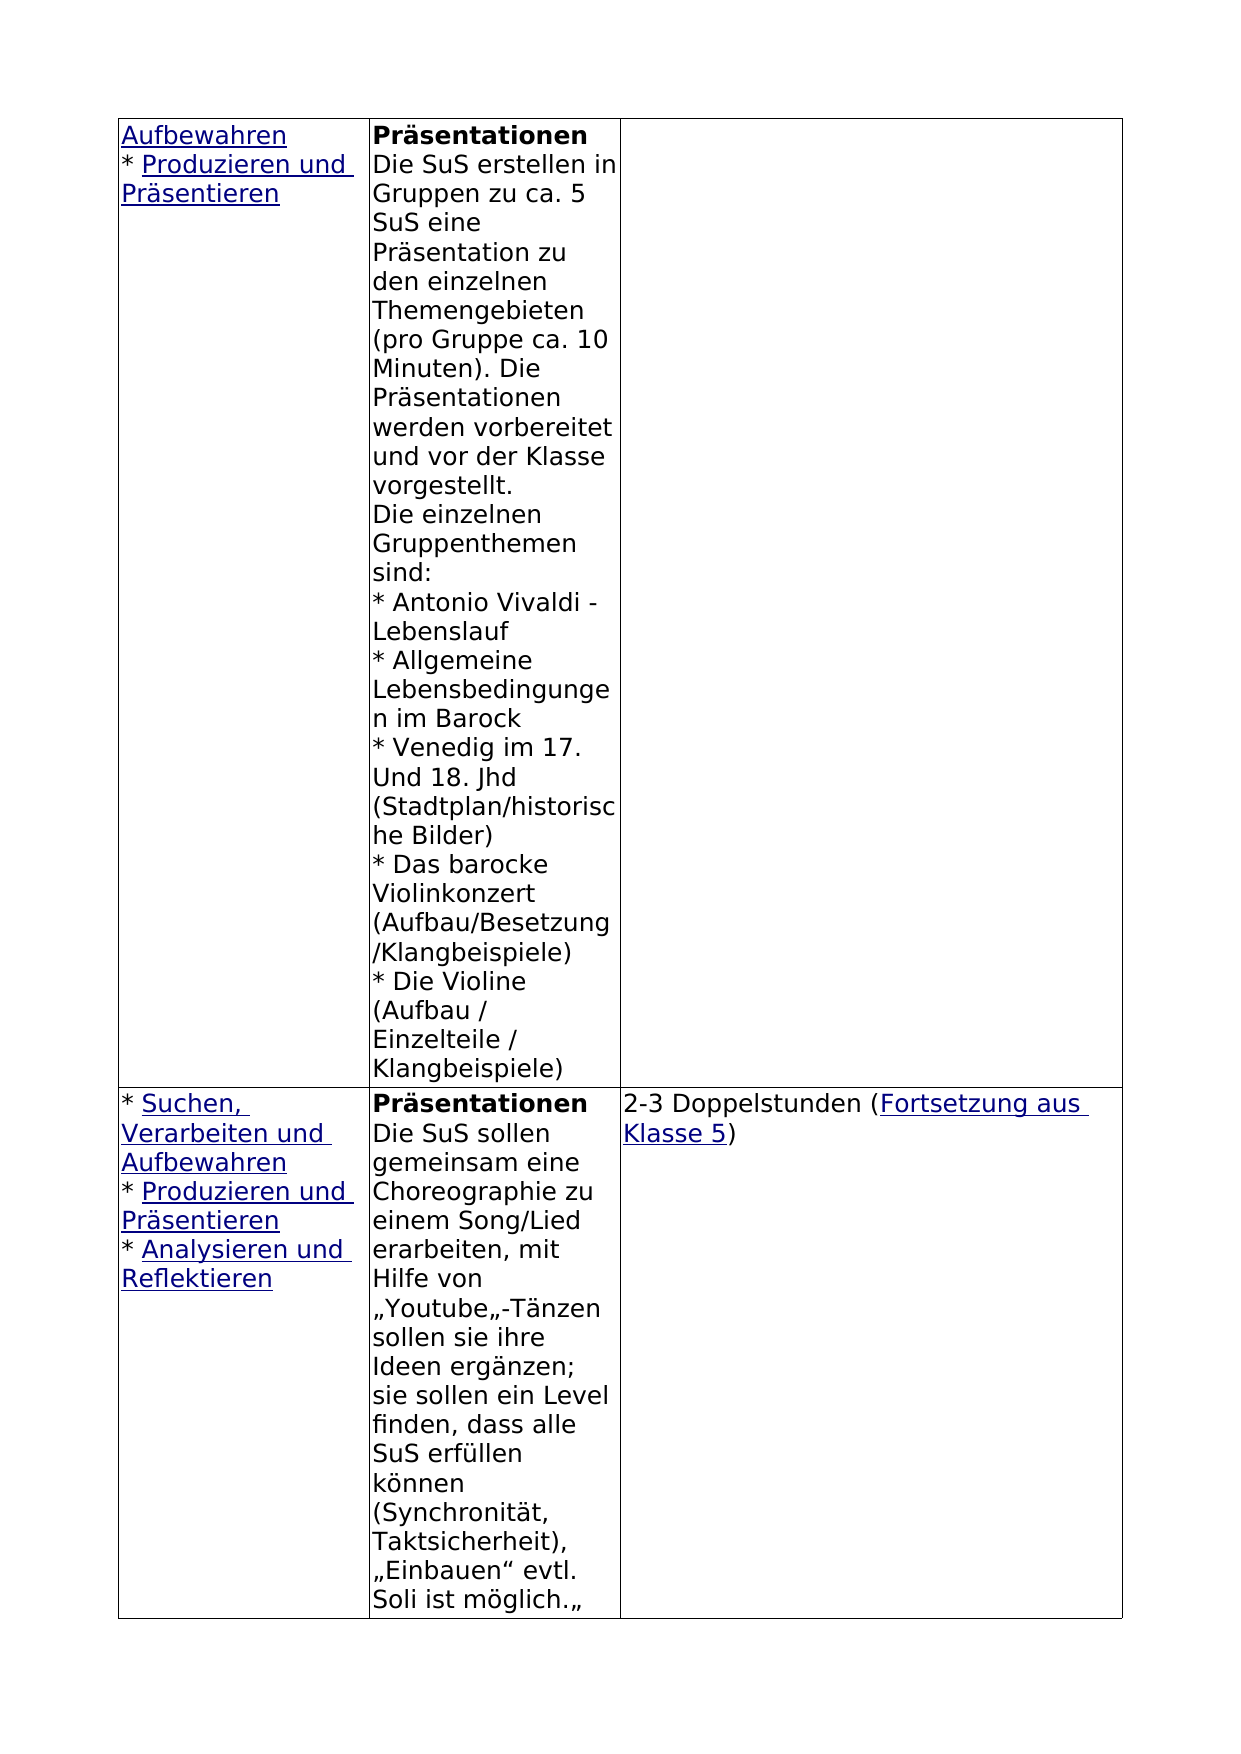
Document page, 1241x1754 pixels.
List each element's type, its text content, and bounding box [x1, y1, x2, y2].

table_header Präsentationen Die SuS erstellen in Gruppen zu ca. 5 SuS eine Präsentation zu den einzelnen Themengebieten (pro Gruppe ca. 10 Minuten). Die Präsentationen werden vorbereitet und vor der Klasse vorgestellt. Die einzelnen Gruppenthemen sind: * Antonio Vivaldi - Lebenslauf * Allgemeine Lebensbedingungen im Barock * Venedig im 17. Und 18. Jhd (Stadtplan/historische Bilder) * Das barocke Violinkonzert (Aufbau/Besetzung/Klangbeispiele) * Die Violine (Aufbau / Einzelteile / Klangbeispiele) [370, 119, 620, 1087]
table_header Aufbewahren * Produzieren und Präsentieren [119, 119, 369, 1087]
table_cell 2-3 Doppelstunden (Fortsetzung aus Klasse 5) [621, 1088, 1122, 1617]
table_header [621, 119, 1122, 1087]
table_cell Präsentationen Die SuS sollen gemeinsam eine Choreographie zu einem Song/Lied erarbeiten, mit Hilfe von „Youtube„-Tänzen sollen sie ihre Ideen ergänzen; sie sollen ein Level finden, dass alle SuS erfüllen können (Synchronität, Taktsicherheit), „Einbauen“ evtl. Soli ist möglich.„ [370, 1088, 620, 1617]
table_cell * Suchen, Verarbeiten und Aufbewahren * Produzieren und Präsentieren * Analysieren und Reflektieren [119, 1088, 369, 1617]
